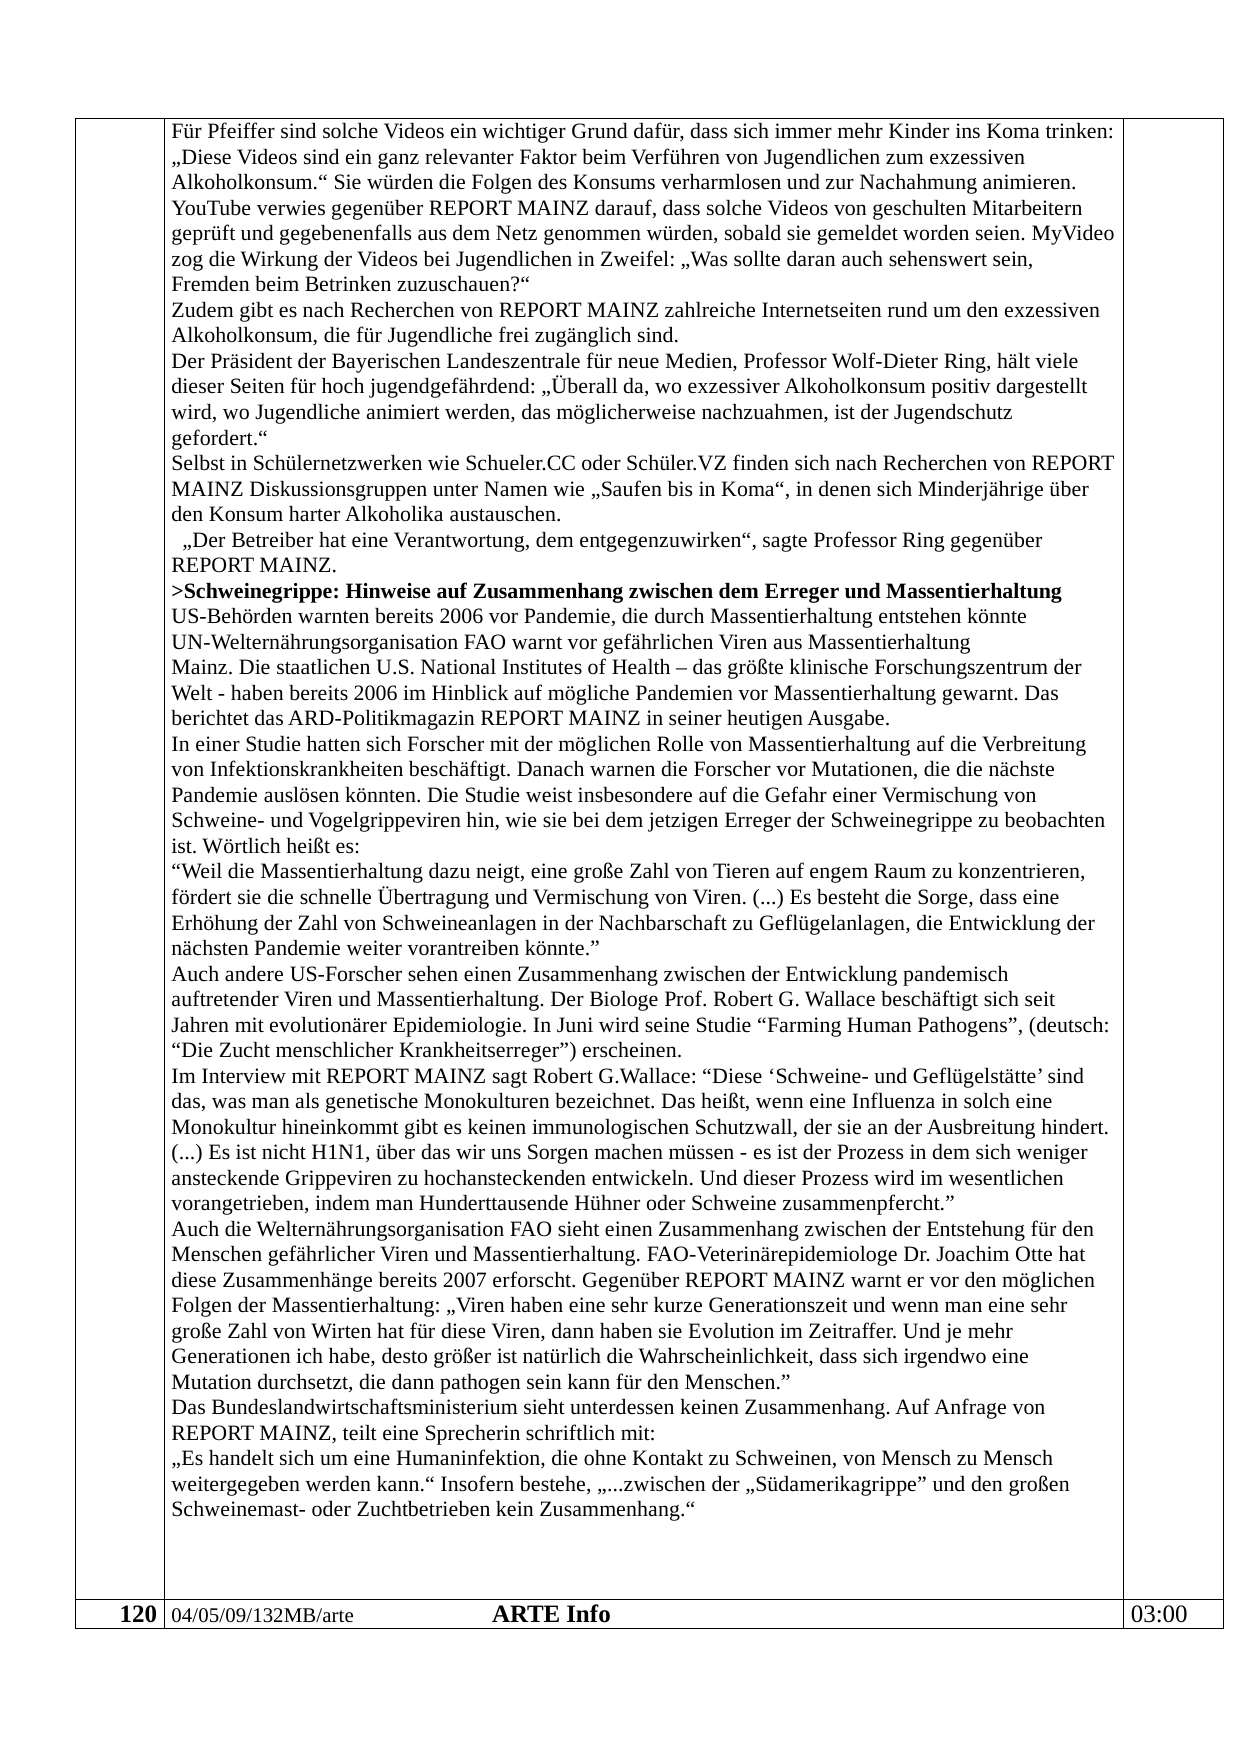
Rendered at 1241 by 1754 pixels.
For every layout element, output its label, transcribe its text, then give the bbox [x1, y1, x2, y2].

table_cell 04/05/09/132MB/arte ARTE Info [165, 1600, 1123, 1628]
table_cell [76, 119, 164, 1598]
table_cell 03:00 [1124, 1600, 1223, 1628]
table_cell [1124, 119, 1223, 1598]
table_cell 120 [76, 1600, 164, 1628]
table_cell Für Pfeiffer sind solche Videos ein wichtiger Grund dafür, dass sich immer mehr Kinder ins Koma trinken: „Diese Videos sind ein ganz relevanter Faktor beim Verführen von Jugendlichen zum exzessiven Alkoholkonsum.“ Sie würden die Folgen des Konsums verharmlosen und zur Nachahmung animieren. YouTube verwies gegenüber REPORT MAINZ darauf, dass solche Videos von geschulten Mitarbeitern geprüft und gegebenenfalls aus dem Netz genommen würden, sobald sie gemeldet worden seien. MyVideo zog die Wirkung der Videos bei Jugendlichen in Zweifel: „Was sollte daran auch sehenswert sein, Fremden beim Betrinken zuzuschauen?“ Zudem gibt es nach Recherchen von REPORT MAINZ zahlreiche Internetseiten rund um den exzessiven Alkoholkonsum, die für Jugendliche frei zugänglich sind. Der Präsident der Bayerischen Landeszentrale für neue Medien, Professor Wolf-Dieter Ring, hält viele dieser Seiten für hoch jugendgefährdend: „Überall da, wo exzessiver Alkoholkonsum positiv dargestellt wird, wo Jugendliche animiert werden, das möglicherweise nachzuahmen, ist der Jugendschutz gefordert.“ Selbst in Schülernetzwerken wie Schueler.CC oder Schüler.VZ finden sich nach Recherchen von REPORT MAINZ Diskussionsgruppen unter Namen wie „Saufen bis in Koma“, in denen sich Minderjährige über den Konsum harter Alkoholika austauschen. „Der Betreiber hat eine Verantwortung, dem entgegenzuwirken“, sagte Professor Ring gegenüber REPORT MAINZ. >Schweinegrippe: Hinweise auf Zusammenhang zwischen dem Erreger und Massentierhaltung US-Behörden warnten bereits 2006 vor Pandemie, die durch Massentierhaltung entstehen könnte UN-Welternährungsorganisation FAO warnt vor gefährlichen Viren aus Massentierhaltung Mainz. Die staatlichen U.S. National Institutes of Health – das größte klinische Forschungszentrum der Welt - haben bereits 2006 im Hinblick auf mögliche Pandemien vor Massentierhaltung gewarnt. Das berichtet das ARD-Politikmagazin REPORT MAINZ in seiner heutigen Ausgabe. In einer Studie hatten sich Forscher mit der möglichen Rolle von Massentierhaltung auf die Verbreitung von Infektionskrankheiten beschäftigt. Danach warnen die Forscher vor Mutationen, die die nächste Pandemie auslösen könnten. Die Studie weist insbesondere auf die Gefahr einer Vermischung von Schweine- und Vogelgrippeviren hin, wie sie bei dem jetzigen Erreger der Schweinegrippe zu beobachten ist. Wörtlich heißt es: “Weil die Massentierhaltung dazu neigt, eine große Zahl von Tieren auf engem Raum zu konzentrieren, fördert sie die schnelle Übertragung und Vermischung von Viren. (...) Es besteht die Sorge, dass eine Erhöhung der Zahl von Schweineanlagen in der Nachbarschaft zu Geflügelanlagen, die Entwicklung der nächsten Pandemie weiter vorantreiben könnte.” Auch andere US-Forscher sehen einen Zusammenhang zwischen der Entwicklung pandemisch auftretender Viren und Massentierhaltung. Der Biologe Prof. Robert G. Wallace beschäftigt sich seit Jahren mit evolutionärer Epidemiologie. In Juni wird seine Studie “Farming Human Pathogens”, (deutsch: “Die Zucht menschlicher Krankheitserreger”) erscheinen. Im Interview mit REPORT MAINZ sagt Robert G.Wallace: “Diese ‘Schweine- und Geflügelstätte’ sind das, was man als genetische Monokulturen bezeichnet. Das heißt, wenn eine Influenza in solch eine Monokultur hineinkommt gibt es keinen immunologischen Schutzwall, der sie an der Ausbreitung hindert. (...) Es ist nicht H1N1, über das wir uns Sorgen machen müssen - es ist der Prozess in dem sich weniger ansteckende Grippeviren zu hochansteckenden entwickeln. Und dieser Prozess wird im wesentlichen vorangetrieben, indem man Hunderttausende Hühner oder Schweine zusammenpfercht.” Auch die Welternährungsorganisation FAO sieht einen Zusammenhang zwischen der Entstehung für den Menschen gefährlicher Viren und Massentierhaltung. FAO-Veterinärepidemiologe Dr. Joachim Otte hat diese Zusammenhänge bereits 2007 erforscht. Gegenüber REPORT MAINZ warnt er vor den möglichen Folgen der Massentierhaltung: „Viren haben eine sehr kurze Generationszeit und wenn man eine sehr große Zahl von Wirten hat für diese Viren, dann haben sie Evolution im Zeitraffer. Und je mehr Generationen ich habe, desto größer ist natürlich die Wahrscheinlichkeit, dass sich irgendwo eine Mutation durchsetzt, die dann pathogen sein kann für den Menschen.” Das Bundeslandwirtschaftsministerium sieht unterdessen keinen Zusammenhang. Auf Anfrage von REPORT MAINZ, teilt eine Sprecherin schriftlich mit: „Es handelt sich um eine Humaninfektion, die ohne Kontakt zu Schweinen, von Mensch zu Mensch weitergegeben werden kann.“ Insofern bestehe, „...zwischen der „Südamerikagrippe” und den großen Schweinemast- oder Zuchtbetrieben kein Zusammenhang.“ [165, 119, 1123, 1598]
